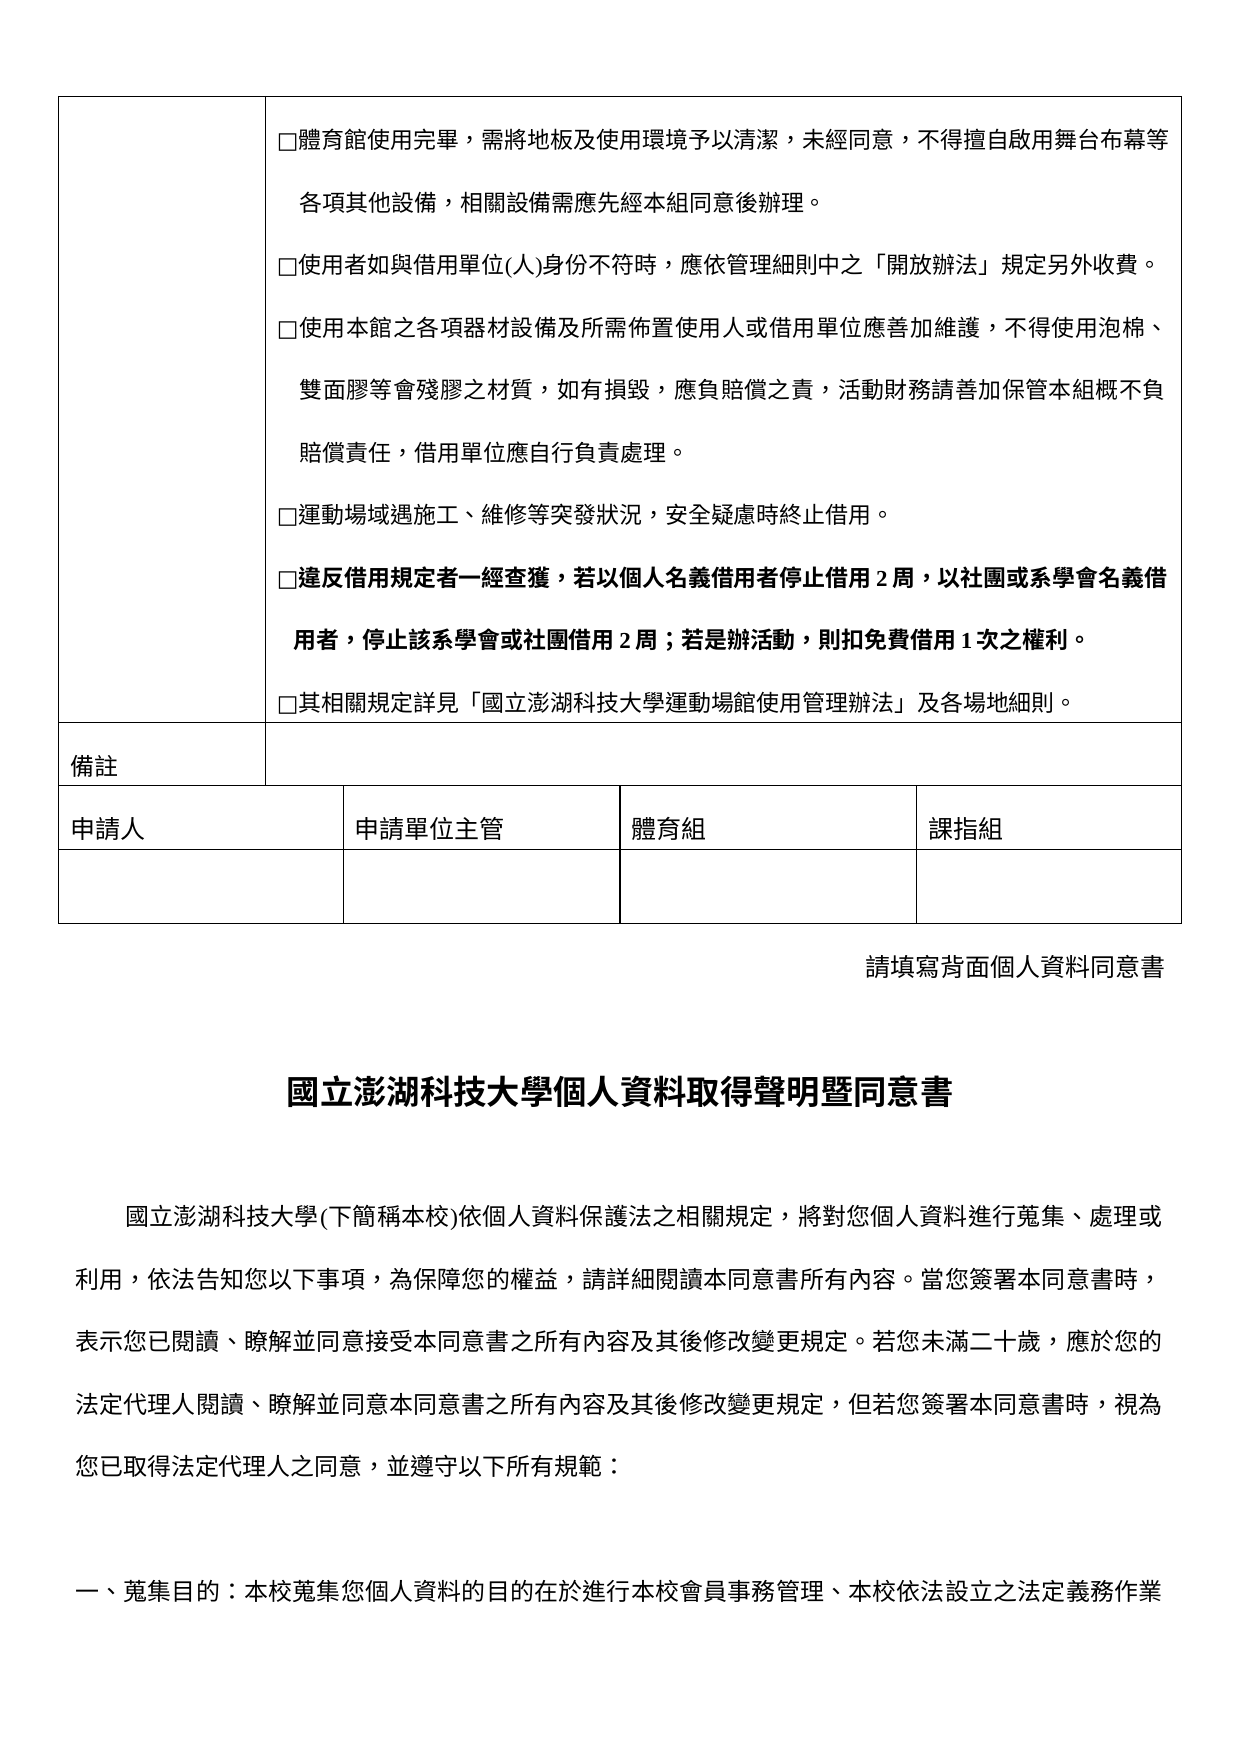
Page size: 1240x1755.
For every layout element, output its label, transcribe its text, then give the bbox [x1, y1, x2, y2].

table_cell 體育組 [621, 786, 916, 849]
table_cell 備註 [59, 723, 265, 785]
table_cell 申請單位主管 [344, 786, 619, 849]
text 請填寫背面個人資料同意書 [75, 924, 1164, 986]
table_cell [344, 850, 619, 922]
table_cell 申請人 [59, 786, 343, 849]
text 國立澎湖科技大學個人資料取得聲明暨同意書 [75, 1048, 1164, 1111]
table_cell [266, 723, 1181, 785]
text 一、蒐集目的：本校蒐集您個人資料的目的在於進行本校會員事務管理、本校依法設立之法定義務作業 [75, 1548, 1164, 1611]
table_cell □體育館使用完畢，需將地板及使用環境予以清潔，未經同意，不得擅自啟用舞台布幕等各項其他設備，相關設備需應先經本組同意後辦理。 □使用者如與借用單位(人)身份不符時，應依管理細則中之「開放辦法」規定另外收費。 □使用本館之各項器材設備及所需佈置使用人或借用單位應善加維護，不得使用泡棉、 雙面膠等會殘膠之材質，如有損毀，應負賠償之責，活動財務請善加保管本組概不負賠償責任，借用單位應自行負責處理。 □運動場域遇施工、維修等突發狀況，安全疑慮時終止借用。 □違反借用規定者一經查獲，若以個人名義借用者停止借用2周，以社團或系學會名義借 用者，停止該系學會或社團借用2周；若是辦活動，則扣免費借用1次之權利。 □其相關規定詳見「國立澎湖科技大學運動場館使用管理辦法」及各場地細則。 [266, 97, 1181, 722]
table_cell 課指組 [917, 786, 1181, 849]
table_cell [59, 97, 265, 722]
table_cell [59, 850, 343, 922]
table_cell [917, 850, 1181, 922]
table_cell [621, 850, 916, 922]
text 國立澎湖科技大學(下簡稱本校)依個人資料保護法之相關規定，將對您個人資料進行蒐集、處理或利用，依法告知您以下事項，為保障您的權益，請詳細閱讀本同意書所有內容。當您簽署本同意書時，表示您已閱讀、瞭解並同意接受本同意書之所有內容及其後修改變更規定。若您未滿二十歲，應於您的法定代理人閱讀、瞭解並同意本同意書之所有內容及其後修改變更規定，但若您簽署本同意書時，視為您已取得法定代理人之同意，並遵守以下所有規範： [75, 1173, 1164, 1486]
